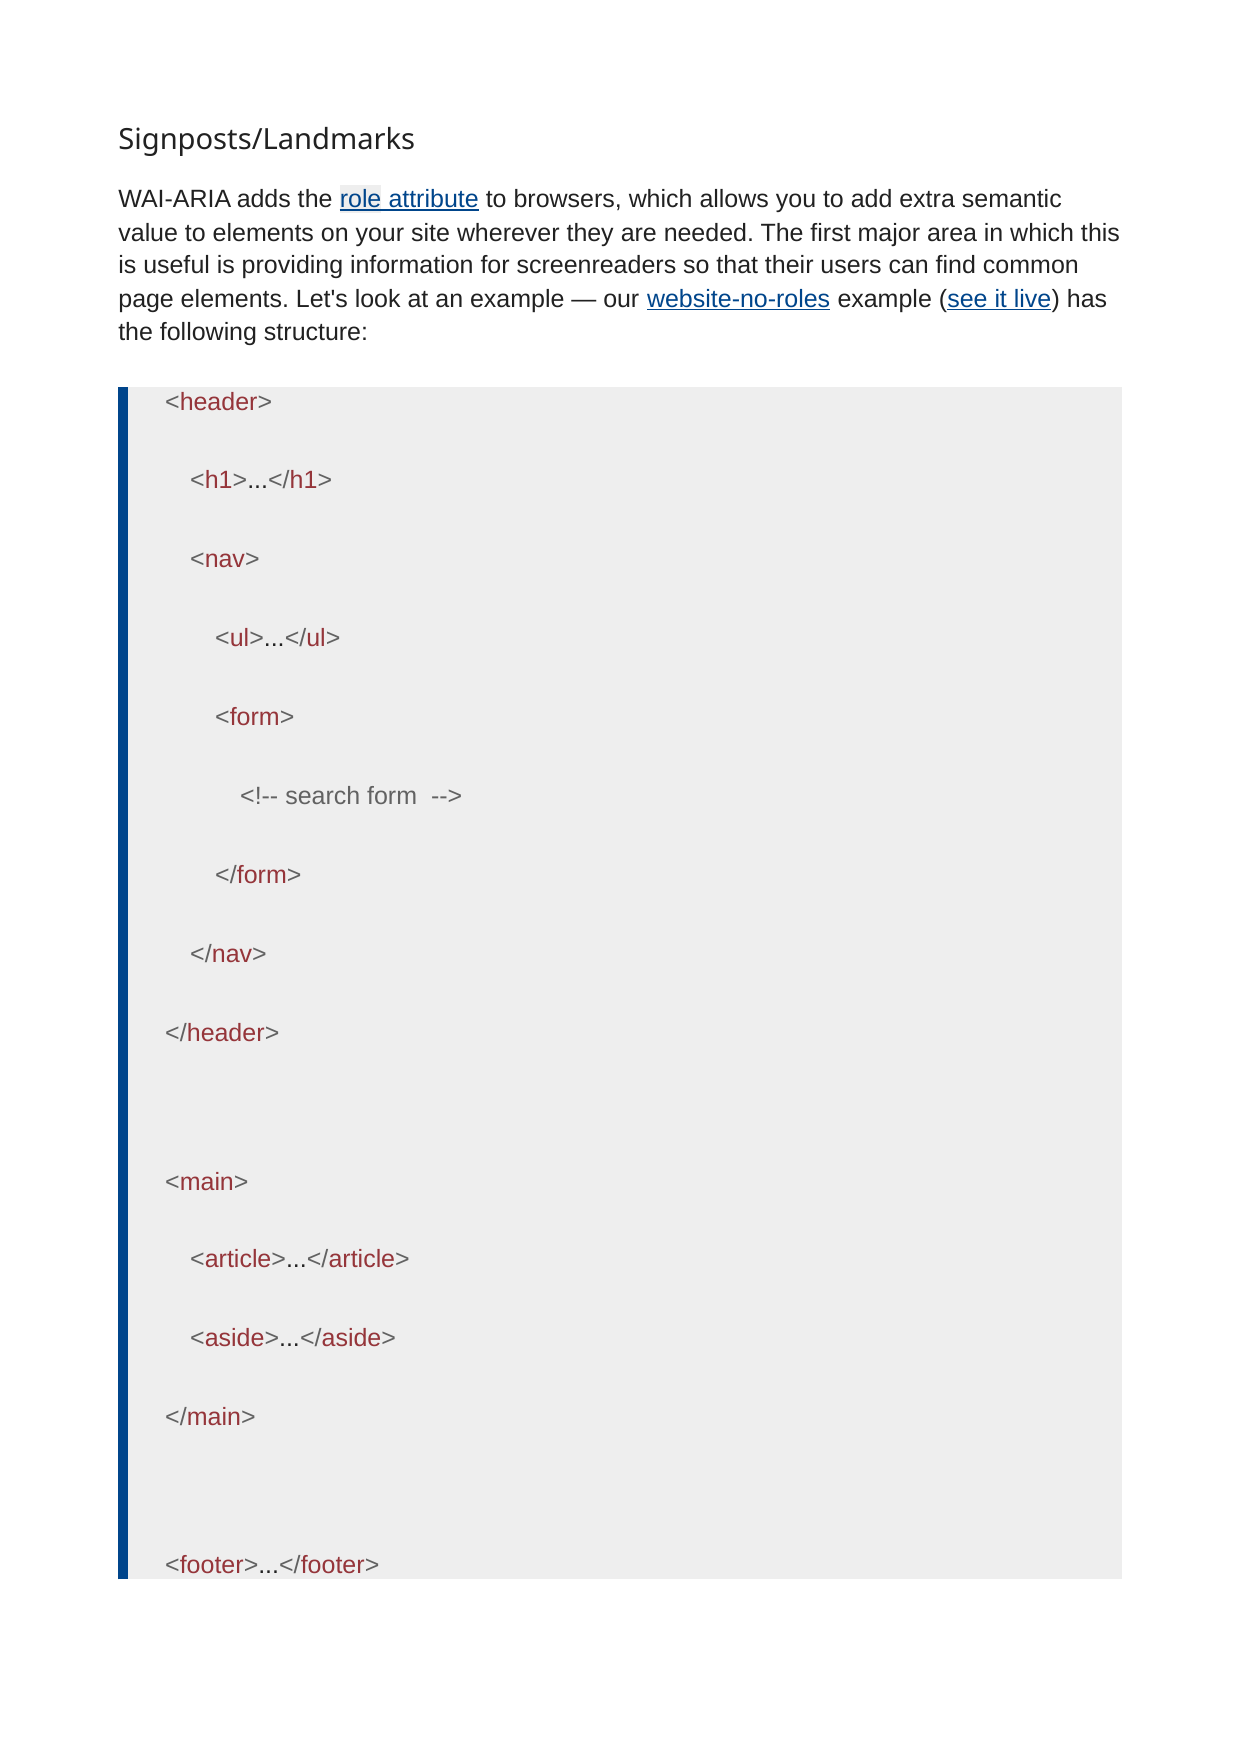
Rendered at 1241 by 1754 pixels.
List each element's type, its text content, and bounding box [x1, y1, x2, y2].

text <footer>...</footer> [128, 1551, 1122, 1579]
text WAI-ARIA adds the role attribute to browsers, which allows you to add extra semantic value to elements on your site wherever they are needed. The first major area in which this is useful is providing information for screenreaders so that their users can find common page elements. Let's look at an example — our website-no-roles example (see it live) has the following structure: [118, 184, 1122, 345]
text </main> [128, 1402, 1122, 1431]
text </header> [128, 1018, 1122, 1047]
text <ul>...</ul> [128, 623, 1122, 653]
text </form> [128, 860, 1122, 890]
text <nav> [128, 544, 1122, 573]
subtitle Signposts/Landmarks [118, 118, 1122, 158]
text <main> [128, 1166, 1122, 1195]
text <aside>...</aside> [128, 1323, 1122, 1353]
text <header> [128, 387, 1122, 416]
text </nav> [128, 939, 1122, 969]
text <article>...</article> [128, 1244, 1122, 1274]
text <!-- search form --> [128, 781, 1122, 811]
text <form> [128, 702, 1122, 732]
text <h1>...</h1> [128, 465, 1122, 494]
